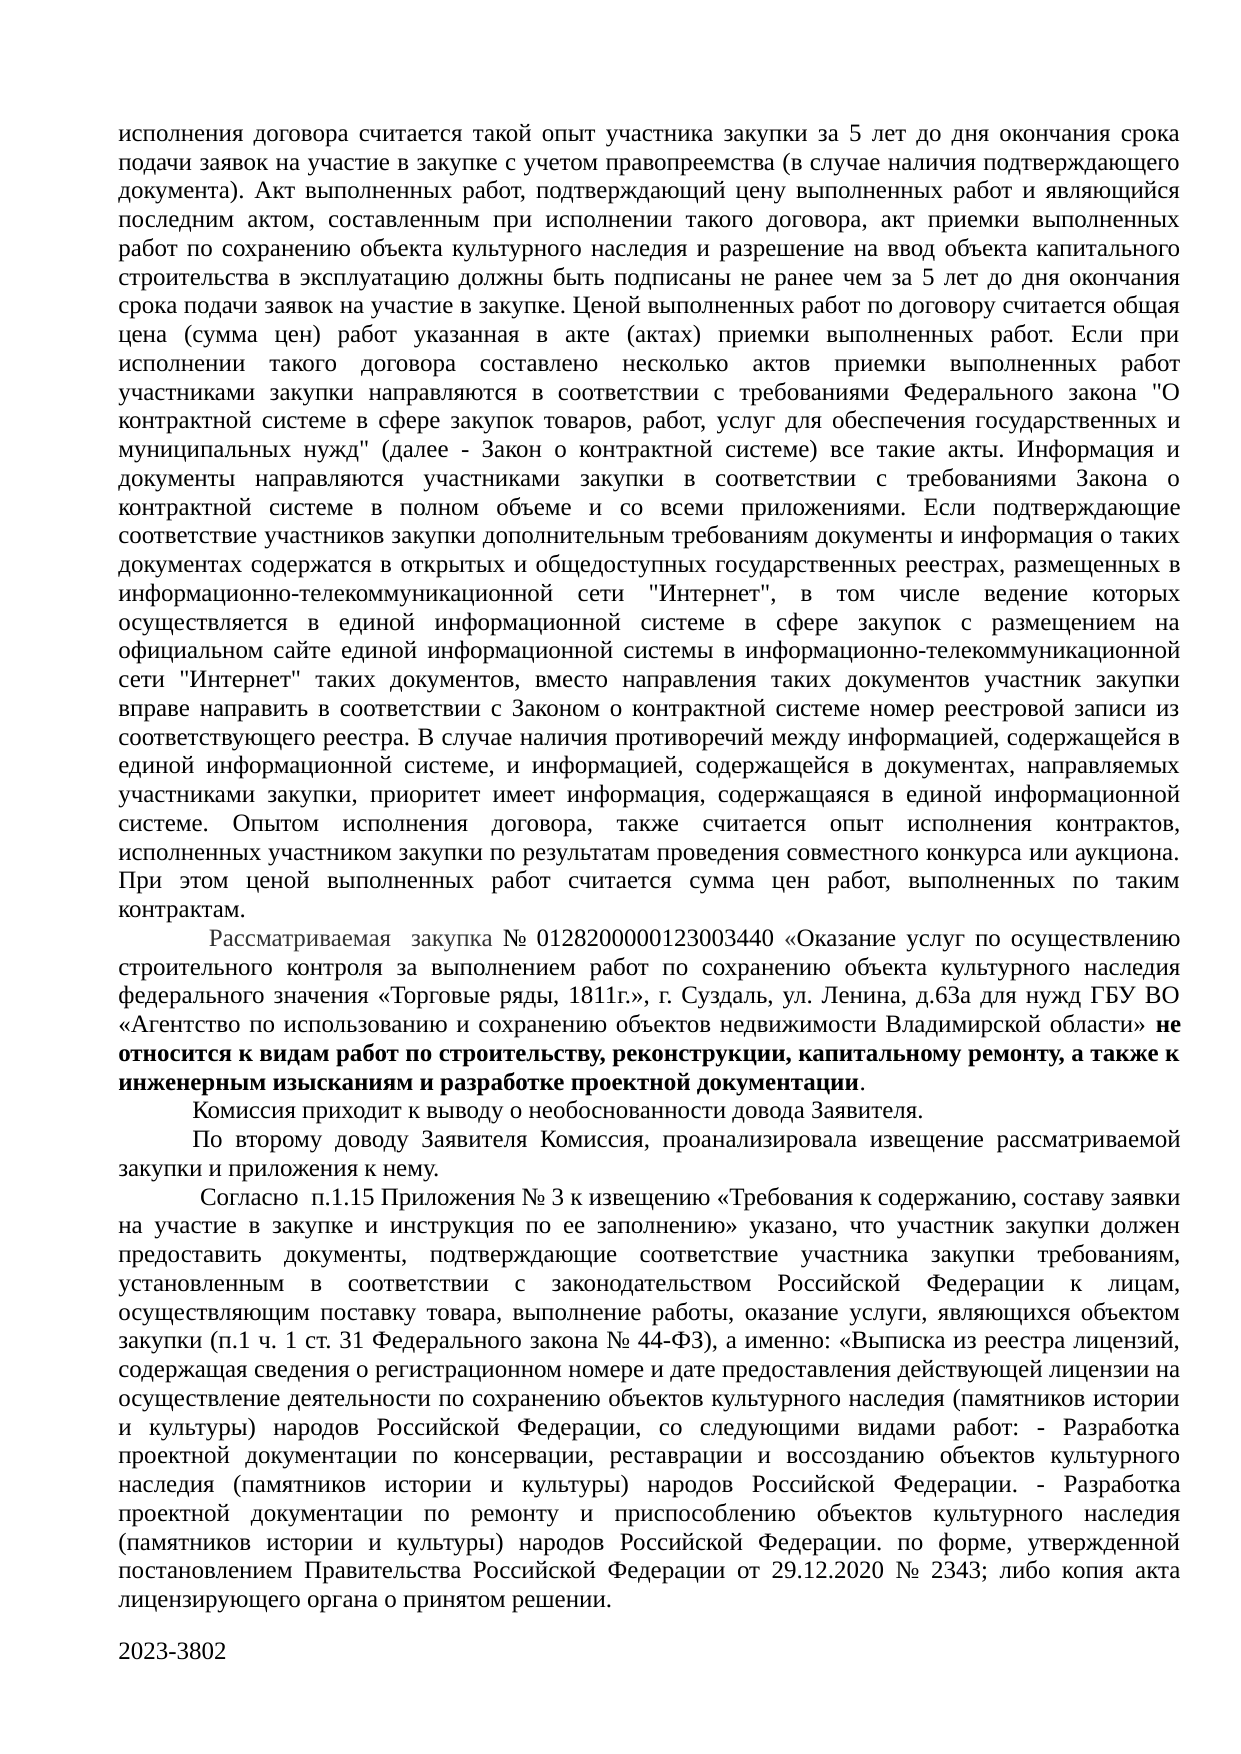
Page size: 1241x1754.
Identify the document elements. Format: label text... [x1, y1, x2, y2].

text исполнения договора считается такой опыт участника закупки за 5 лет до дня окончания срока подачи заявок на участие в закупке с учетом правопреемства (в случае наличия подтверждающего документа). Акт выполненных работ, подтверждающий цену выполненных работ и являющийся последним актом, составленным при исполнении такого договора, акт приемки выполненных работ по сохранению объекта культурного наследия и разрешение на ввод объекта капитального строительства в эксплуатацию должны быть подписаны не ранее чем за 5 лет до дня окончания срока подачи заявок на участие в закупке. Ценой выполненных работ по договору считается общая цена (сумма цен) работ указанная в акте (актах) приемки выполненных работ. Если при исполнении такого договора составлено несколько актов приемки выполненных работ участниками закупки направляются в соответствии с требованиями Федерального закона "О контрактной системе в сфере закупок товаров, работ, услуг для обеспечения государственных и муниципальных нужд" (далее - Закон о контрактной системе) все такие акты. Информация и документы направляются участниками закупки в соответствии с требованиями Закона о контрактной системе в полном объеме и со всеми приложениями. Если подтверждающие соответствие участников закупки дополнительным требованиям документы и информация о таких документах содержатся в открытых и общедоступных государственных реестрах, размещенных в информационно-телекоммуникационной сети "Интернет", в том числе ведение которых осуществляется в единой информационной системе в сфере закупок с размещением на официальном сайте единой информационной системы в информационно-телекоммуникационной сети "Интернет" таких документов, вместо направления таких документов участник закупки вправе направить в соответствии с Законом о контрактной системе номер реестровой записи из соответствующего реестра. В случае наличия противоречий между информацией, содержащейся в единой информационной системе, и информацией, содержащейся в документах, направляемых участниками закупки, приоритет имеет информация, содержащаяся в единой информационной системе. Опытом исполнения договора, также считается опыт исполнения контрактов, исполненных участником закупки по результатам проведения совместного конкурса или аукциона. При этом ценой выполненных работ считается сумма цен работ, выполненных по таким контрактам. [118, 118, 1181, 923]
text По второму доводу Заявителя Комиссия, проанализировала извещение рассматриваемой закупки и приложения к нему. [118, 1124, 1181, 1182]
text Рассматриваемая закупка № 0128200000123003440 «Оказание услуг по осуществлению строительного контроля за выполнением работ по сохранению объекта культурного наследия федерального значения «Торговые ряды, 1811г.», г. Суздаль, ул. Ленина, д.63а для нужд ГБУ ВО «Агентство по использованию и сохранению объектов недвижимости Владимирской области» не относится к видам работ по строительству, реконструкции, капитальному ремонту, а также к инженерным изысканиям и разработке проектной документации. [118, 923, 1181, 1096]
text Согласно п.1.15 Приложения № 3 к извещению «Требования к содержанию, составу заявки на участие в закупке и инструкция по ее заполнению» указано, что участник закупки должен предоставить документы, подтверждающие соответствие участника закупки требованиям, установленным в соответствии с законодательством Российской Федерации к лицам, осуществляющим поставку товара, выполнение работы, оказание услуги, являющихся объектом закупки (п.1 ч. 1 ст. 31 Федерального закона № 44-ФЗ), а именно: «Выписка из реестра лицензий, содержащая сведения о регистрационном номере и дате предоставления действующей лицензии на осуществление деятельности по сохранению объектов культурного наследия (памятников истории и культуры) народов Российской Федерации, со следующими видами работ: - Разработка проектной документации по консервации, реставрации и воссозданию объектов культурного наследия (памятников истории и культуры) народов Российской Федерации. - Разработка проектной документации по ремонту и приспособлению объектов культурного наследия (памятников истории и культуры) народов Российской Федерации. по форме, утвержденной постановлением Правительства Российской Федерации от 29.12.2020 № 2343; либо копия акта лицензирующего органа о принятом решении. [118, 1182, 1181, 1613]
text Комиссия приходит к выводу о необоснованности довода Заявителя. [118, 1096, 1181, 1124]
